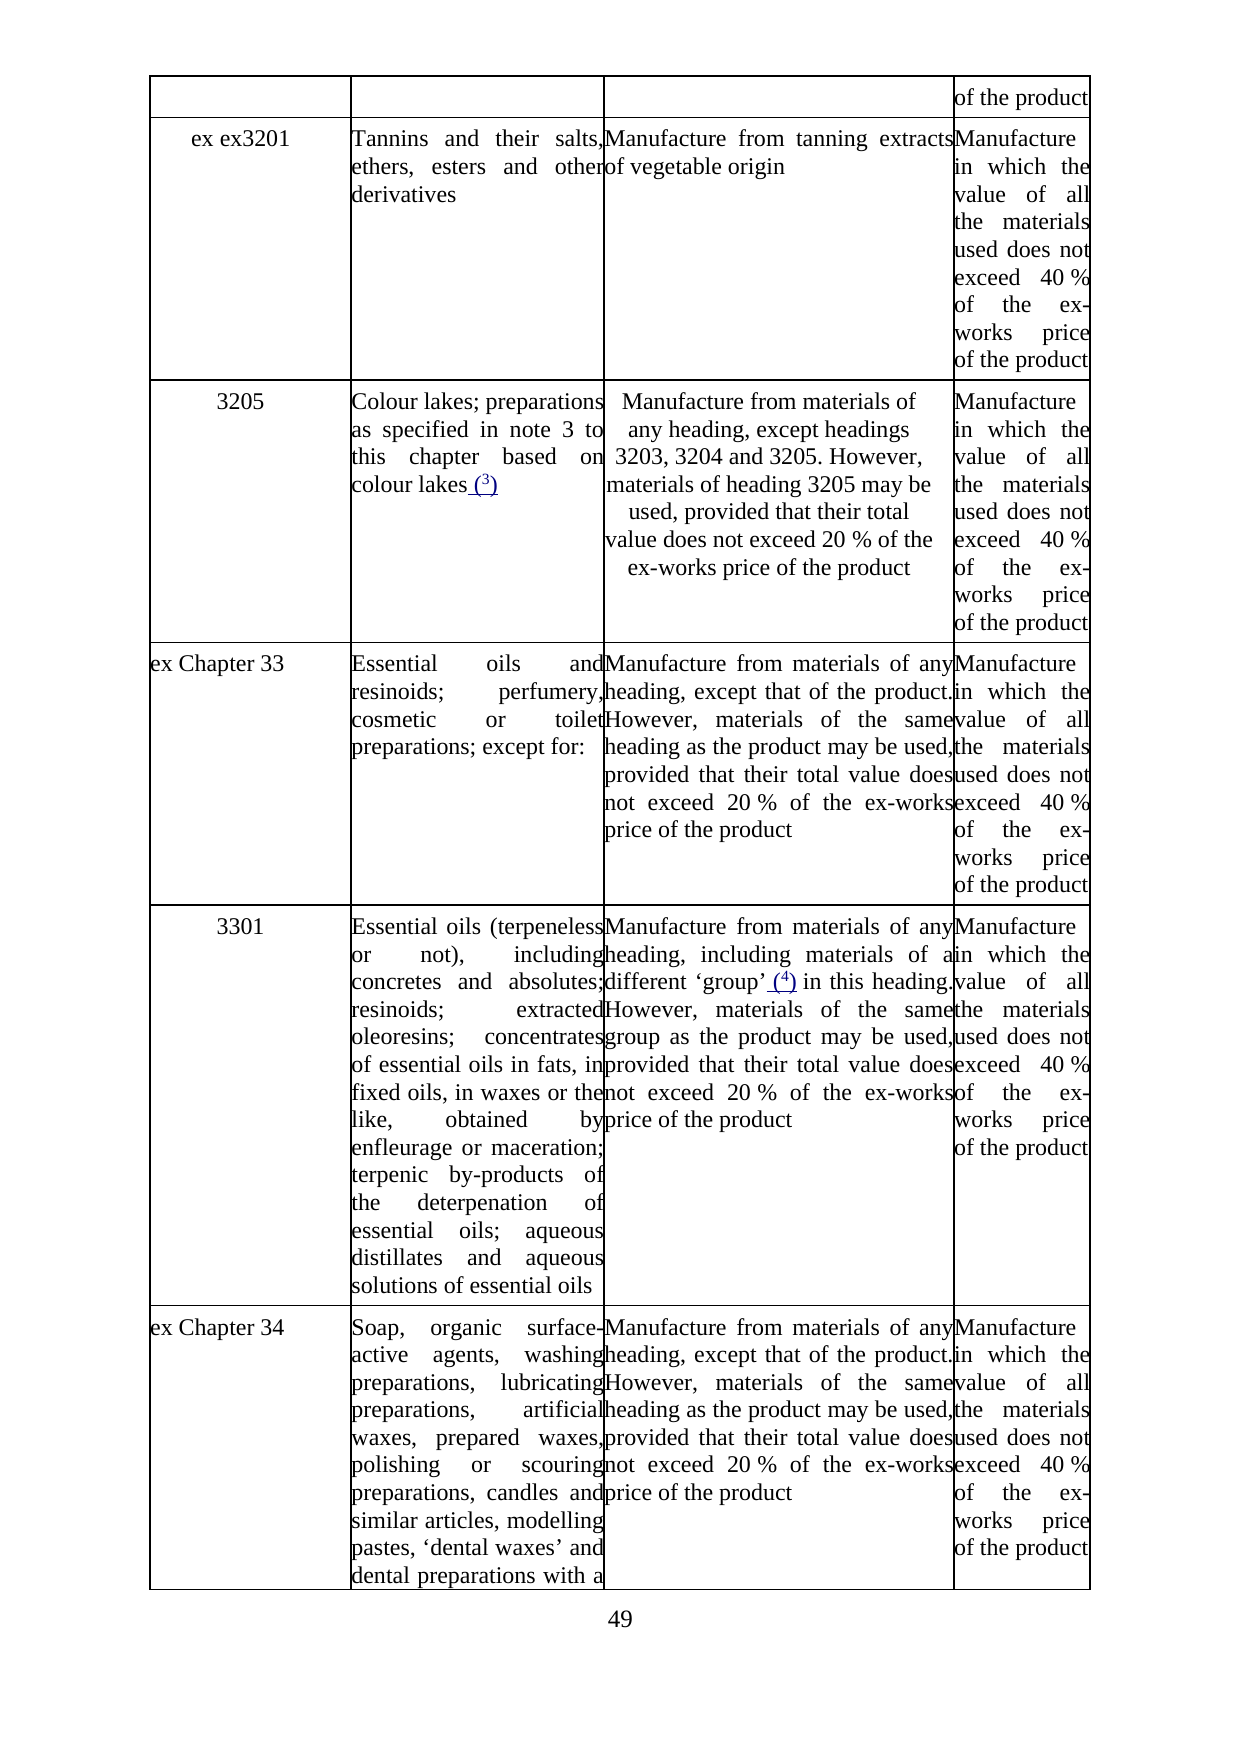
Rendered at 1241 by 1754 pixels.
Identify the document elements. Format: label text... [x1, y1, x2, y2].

table_cell [605, 77, 953, 117]
table_cell Essential oils and resinoids; perfumery, cosmetic or toilet preparations; except for: [352, 643, 603, 904]
table_cell Soap, organic surface-active agents, washing preparations, lubricating preparations, artificial waxes, prepared waxes, polishing or scouring preparations, candles and similar articles, modelling pastes, ‘dental waxes’ and dental preparations with a [352, 1306, 603, 1588]
table_cell Manufacture in which the value of all the materials used does not exceed 40 % of the ex-works price of the product [955, 1306, 1089, 1588]
table_cell 3205 [151, 381, 350, 642]
table_cell ex Chapter 33 [151, 643, 350, 904]
table_cell Manufacture in which the value of all the materials used does not exceed 40 % of the ex-works price of the product [955, 381, 1089, 642]
table_cell Manufacture from materials of any heading, except that of the product. However, materials of the same heading as the product may be used, provided that their total value does not exceed 20 % of the ex-works price of the product [605, 1306, 953, 1588]
table_cell of the product [955, 77, 1089, 117]
table_cell Colour lakes; preparations as specified in note 3 to this chapter based on colour lakes (3) [352, 381, 603, 642]
table_cell Manufacture in which the value of all the materials used does not exceed 40 % of the ex-works price of the product [955, 118, 1089, 379]
table_cell Manufacture in which the value of all the materials used does not exceed 40 % of the ex-works price of the product [955, 906, 1089, 1305]
table_cell Manufacture from tanning extracts of vegetable origin [605, 118, 953, 379]
table_cell Essential oils (terpeneless or not), including concretes and absolutes; resinoids; extracted oleoresins; concentrates of essential oils in fats, in fixed oils, in waxes or the like, obtained by enfleurage or maceration; terpenic by-products of the deterpenation of essential oils; aqueous distillates and aqueous solutions of essential oils [352, 906, 603, 1305]
table_cell ex Chapter 34 [151, 1306, 350, 1588]
table_cell 3301 [151, 906, 350, 1305]
table_cell [352, 77, 603, 117]
table_cell ex ex3201 [151, 118, 350, 379]
table_cell Manufacture from materials of any heading, except that of the product. However, materials of the same heading as the product may be used, provided that their total value does not exceed 20 % of the ex-works price of the product [605, 643, 953, 904]
table_cell Manufacture in which the value of all the materials used does not exceed 40 % of the ex-works price of the product [955, 643, 1089, 904]
table_cell Manufacture from materials of any heading, except headings 3203, 3204 and 3205. However, materials of heading 3205 may be used, provided that their total value does not exceed 20 % of the ex-works price of the product [605, 381, 953, 642]
table_cell [151, 77, 350, 117]
table_cell Tannins and their salts, ethers, esters and other derivatives [352, 118, 603, 379]
table_cell Manufacture from materials of any heading, including materials of a different ‘group’ (4) in this heading. However, materials of the same group as the product may be used, provided that their total value does not exceed 20 % of the ex-works price of the product [605, 906, 953, 1305]
